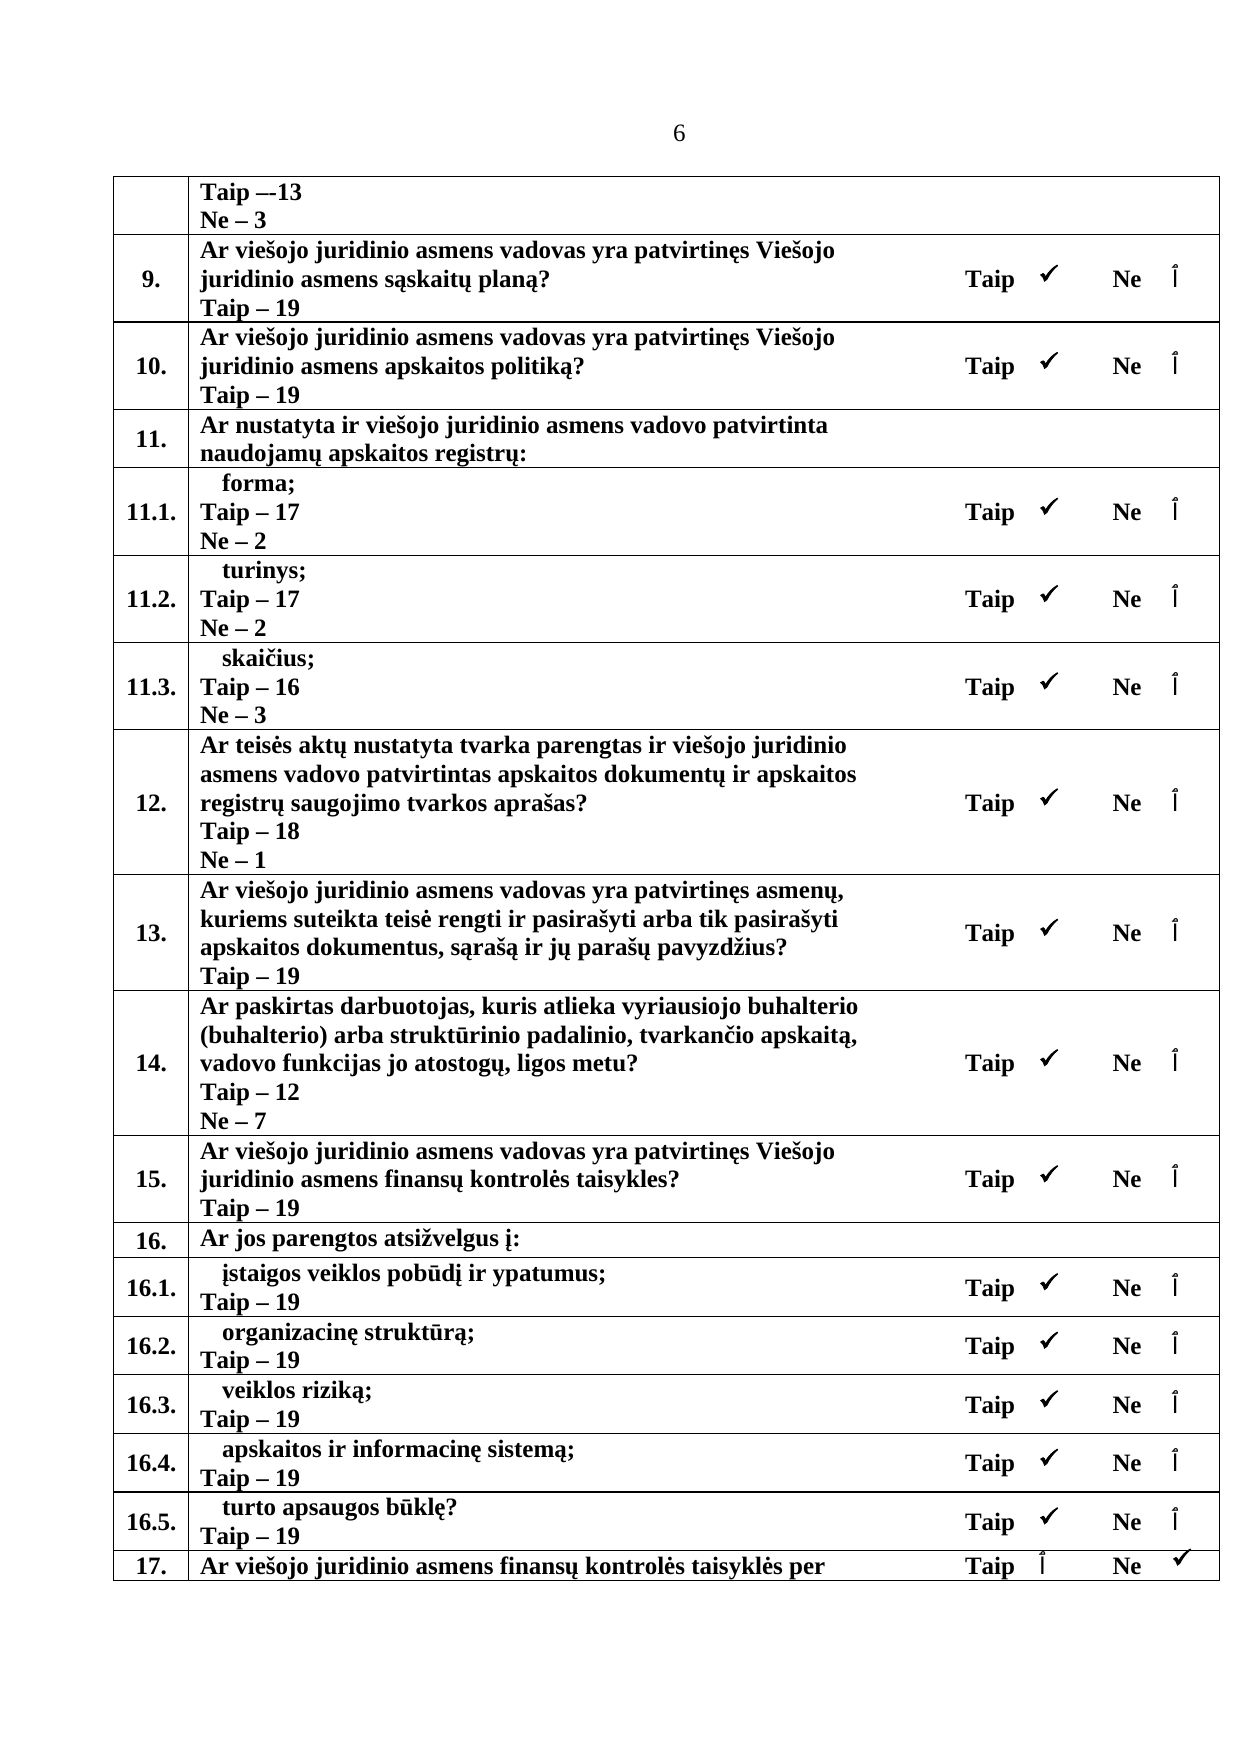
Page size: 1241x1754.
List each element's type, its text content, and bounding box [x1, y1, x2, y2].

table_cell ٱ [1160, 1136, 1219, 1222]
table_cell  [1027, 323, 1101, 409]
table_cell [114, 177, 188, 234]
table_cell ٱ [1160, 556, 1219, 642]
table_cell  [1027, 1136, 1101, 1222]
table_cell Taip [954, 1434, 1027, 1491]
table_cell Ar paskirtas darbuotojas, kuris atlieka vyriausiojo buhalterio (buhalterio) arba struktūrinio padalinio, tvarkančio apskaitą, vadovo funkcijas jo atostogų, ligos metu? Taip – 12 Ne – 7 [189, 991, 901, 1135]
table_cell Ne [1101, 1493, 1160, 1550]
table_cell [1160, 177, 1219, 234]
table_cell Taip [954, 991, 1027, 1135]
table_cell [901, 1258, 953, 1316]
table_cell [1027, 177, 1101, 234]
table_cell Taip –-13 Ne – 3 [189, 177, 901, 234]
table_cell ٱ [1160, 1434, 1219, 1491]
table_cell [1160, 410, 1219, 467]
table_cell  [1027, 1258, 1101, 1316]
table_cell ٱ [1027, 1551, 1101, 1580]
table_cell ٱ [1160, 1375, 1219, 1433]
table_cell  [1160, 1551, 1219, 1580]
table_cell 9. [114, 235, 188, 321]
table_cell forma; Taip – 17 Ne – 2 [189, 468, 901, 554]
table_cell Ne [1101, 1434, 1160, 1491]
table_cell 17. [114, 1551, 188, 1580]
table_cell Taip [954, 235, 1027, 321]
table_cell organizacinę struktūrą; Taip – 19 [189, 1317, 901, 1374]
table_cell [901, 991, 953, 1135]
table_cell [901, 1136, 953, 1222]
table_cell [901, 556, 953, 642]
table_cell Ar teisės aktų nustatyta tvarka parengtas ir viešojo juridinio asmens vadovo patvirtintas apskaitos dokumentų ir apskaitos registrų saugojimo tvarkos aprašas? Taip – 18 Ne – 1 [189, 730, 901, 874]
table_cell 11. [114, 410, 188, 467]
table_cell  [1027, 1375, 1101, 1433]
table_cell Taip [954, 1375, 1027, 1433]
table_cell 14. [114, 991, 188, 1135]
table_cell Ne [1101, 235, 1160, 321]
table_cell [901, 1223, 953, 1257]
table_cell apskaitos ir informacinę sistemą; Taip – 19 [189, 1434, 901, 1491]
table_cell Ne [1101, 1317, 1160, 1374]
table_cell [901, 875, 953, 990]
table_cell [901, 643, 953, 729]
table_cell Ne [1101, 323, 1160, 409]
table_cell Ne [1101, 730, 1160, 874]
table_cell [954, 410, 1027, 467]
table_cell Ar viešojo juridinio asmens vadovas yra patvirtinęs asmenų, kuriems suteikta teisė rengti ir pasirašyti arba tik pasirašyti apskaitos dokumentus, sąrašą ir jų parašų pavyzdžius? Taip – 19 [189, 875, 901, 990]
table_cell ٱ [1160, 991, 1219, 1135]
table_cell ٱ [1160, 730, 1219, 874]
table_cell [901, 730, 953, 874]
table_cell 16.5. [114, 1493, 188, 1550]
table_cell Ne [1101, 1551, 1160, 1580]
table_cell 15. [114, 1136, 188, 1222]
table_cell Ar jos parengtos atsižvelgus į: [189, 1223, 901, 1257]
table_cell turinys; Taip – 17 Ne – 2 [189, 556, 901, 642]
table_cell [901, 177, 953, 234]
table_cell 13. [114, 875, 188, 990]
table_cell ٱ [1160, 875, 1219, 990]
table_cell 11.1. [114, 468, 188, 554]
table_cell [1160, 1223, 1219, 1257]
table_cell 16.4. [114, 1434, 188, 1491]
table_cell Taip [954, 556, 1027, 642]
table_cell [901, 410, 953, 467]
table_cell [1027, 1223, 1101, 1257]
table_cell 16.3. [114, 1375, 188, 1433]
table_cell veiklos riziką; Taip – 19 [189, 1375, 901, 1433]
table_cell Taip [954, 730, 1027, 874]
table_cell Taip [954, 875, 1027, 990]
table_cell ٱ [1160, 468, 1219, 554]
table_cell  [1027, 1434, 1101, 1491]
table_cell Ne [1101, 468, 1160, 554]
table_cell [901, 1493, 953, 1550]
table_cell Ar viešojo juridinio asmens vadovas yra patvirtinęs Viešojo juridinio asmens finansų kontrolės taisykles? Taip – 19 [189, 1136, 901, 1222]
table_cell [901, 1551, 953, 1580]
table_cell 11.3. [114, 643, 188, 729]
table_cell [901, 323, 953, 409]
table_cell įstaigos veiklos pobūdį ir ypatumus; Taip – 19 [189, 1258, 901, 1316]
table_cell Taip [954, 1258, 1027, 1316]
table_cell Taip [954, 1136, 1027, 1222]
table_cell [901, 1375, 953, 1433]
table_cell  [1027, 468, 1101, 554]
table_cell Ne [1101, 1375, 1160, 1433]
table_cell [1101, 410, 1160, 467]
table_cell  [1027, 556, 1101, 642]
table_cell Taip [954, 468, 1027, 554]
table_cell Taip [954, 323, 1027, 409]
table_cell  [1027, 730, 1101, 874]
table_cell Ne [1101, 556, 1160, 642]
table_cell  [1027, 1317, 1101, 1374]
table_cell Ar nustatyta ir viešojo juridinio asmens vadovo patvirtinta naudojamų apskaitos registrų: [189, 410, 901, 467]
table_cell [901, 235, 953, 321]
table_cell Ne [1101, 875, 1160, 990]
table_cell ٱ [1160, 1258, 1219, 1316]
table_cell  [1027, 991, 1101, 1135]
table_cell  [1027, 1493, 1101, 1550]
table_cell Ar viešojo juridinio asmens vadovas yra patvirtinęs Viešojo juridinio asmens sąskaitų planą? Taip – 19 [189, 235, 901, 321]
table_cell  [1027, 235, 1101, 321]
table_cell ٱ [1160, 323, 1219, 409]
table_cell [954, 177, 1027, 234]
table_cell Ar viešojo juridinio asmens finansų kontrolės taisyklės per [189, 1551, 901, 1580]
table_cell Taip [954, 1493, 1027, 1550]
table_cell  [1027, 643, 1101, 729]
table_cell Taip [954, 643, 1027, 729]
table_cell skaičius; Taip – 16 Ne – 3 [189, 643, 901, 729]
table_cell [954, 1223, 1027, 1257]
table_cell [1101, 1223, 1160, 1257]
table_cell Ne [1101, 1258, 1160, 1316]
table_cell Taip [954, 1317, 1027, 1374]
table_cell [1027, 410, 1101, 467]
table_cell [901, 1434, 953, 1491]
table_cell [901, 1317, 953, 1374]
table_cell 11.2. [114, 556, 188, 642]
table_cell turto apsaugos būklę? Taip – 19 [189, 1493, 901, 1550]
table_cell Ne [1101, 643, 1160, 729]
table_cell 10. [114, 323, 188, 409]
table_cell Taip [954, 1551, 1027, 1580]
table_cell ٱ [1160, 643, 1219, 729]
table_cell 16.2. [114, 1317, 188, 1374]
table_cell Ne [1101, 991, 1160, 1135]
table_cell [1101, 177, 1160, 234]
table_cell ٱ [1160, 1493, 1219, 1550]
table_cell ٱ [1160, 1317, 1219, 1374]
table_cell 16. [114, 1223, 188, 1257]
table_cell ٱ [1160, 235, 1219, 321]
table_cell  [1027, 875, 1101, 990]
table_cell [901, 468, 953, 554]
table_cell Ar viešojo juridinio asmens vadovas yra patvirtinęs Viešojo juridinio asmens apskaitos politiką? Taip – 19 [189, 323, 901, 409]
table_cell 16.1. [114, 1258, 188, 1316]
table_cell 12. [114, 730, 188, 874]
table_cell Ne [1101, 1136, 1160, 1222]
